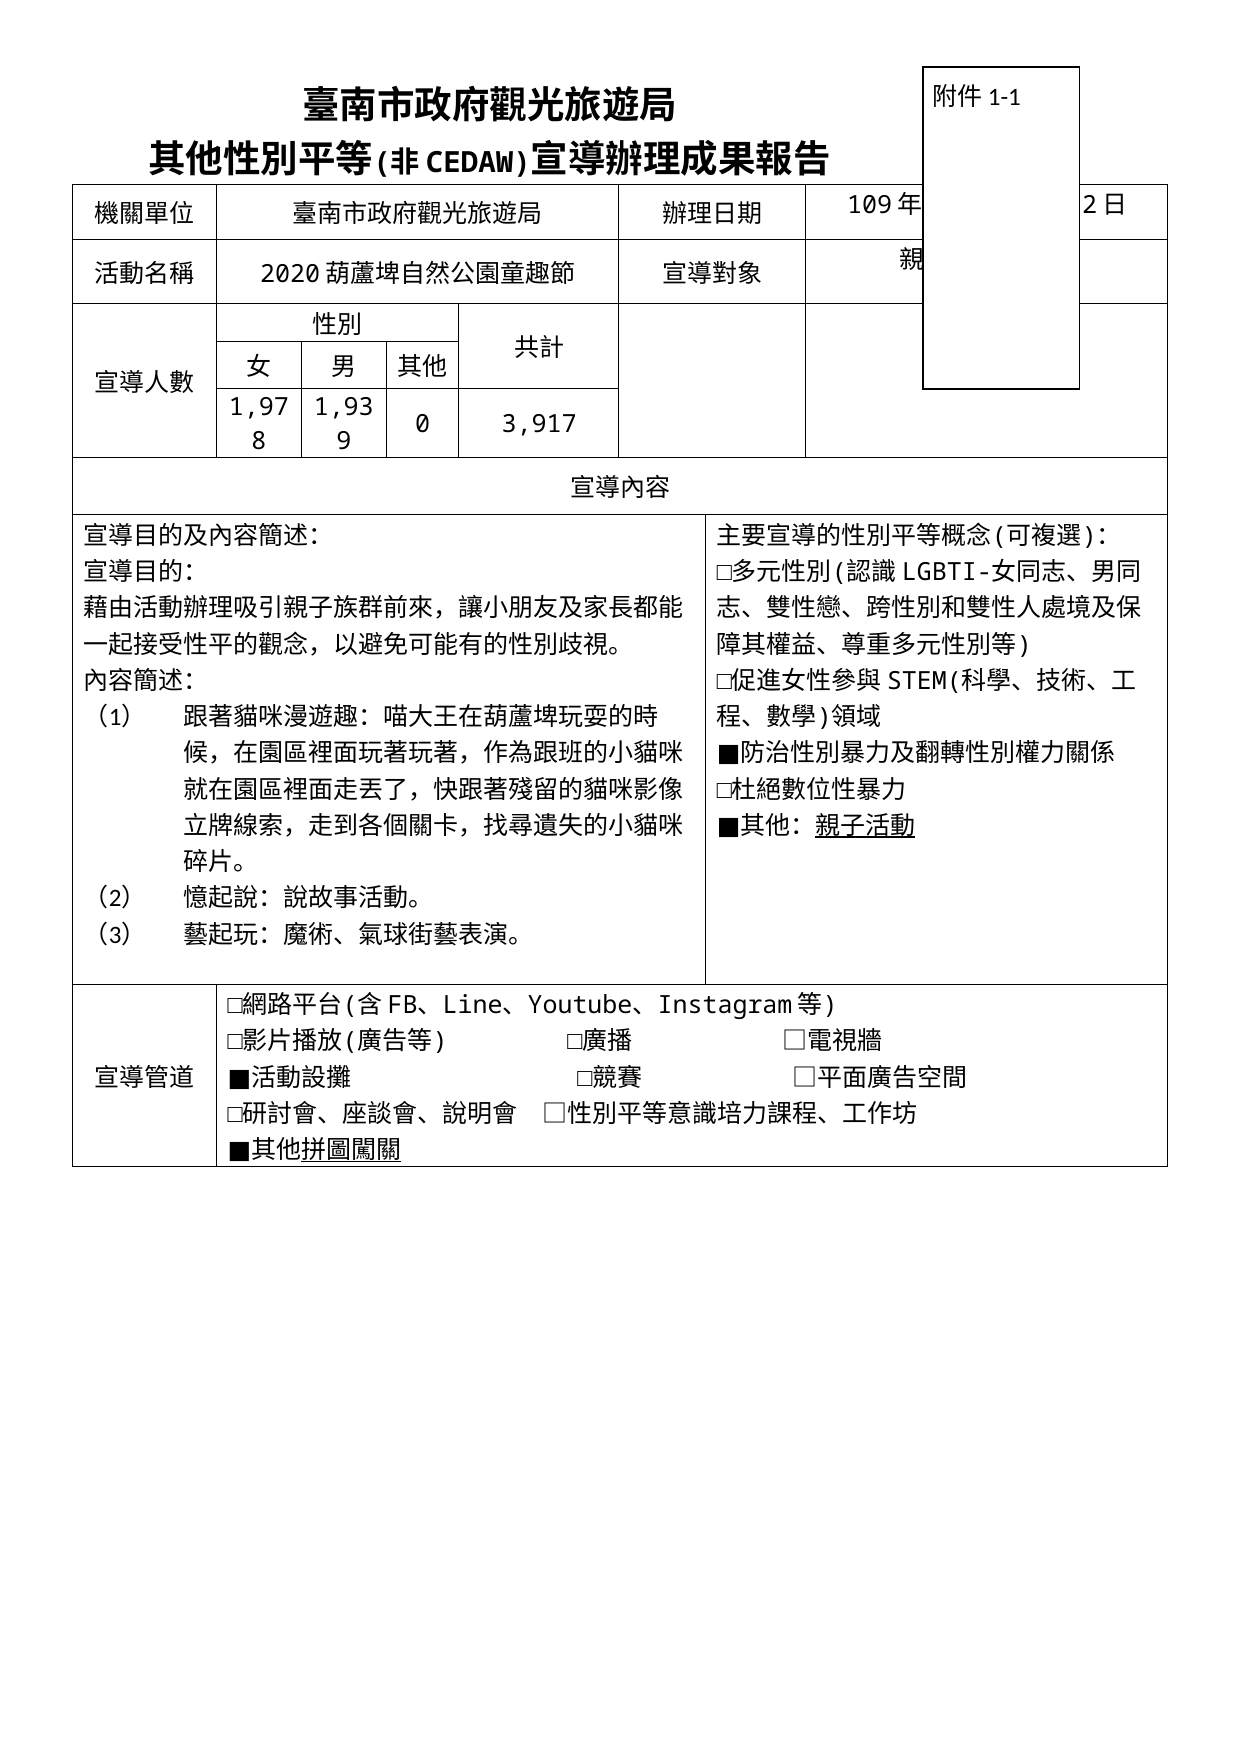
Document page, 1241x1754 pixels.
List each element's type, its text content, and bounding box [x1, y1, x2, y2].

table_header 機關單位 [73, 185, 216, 238]
text 臺南市政府觀光旅遊局 [1080, 75, 1165, 129]
table_cell 性別 [217, 304, 458, 341]
table_cell 0 [387, 389, 458, 457]
table_cell 其他 [387, 342, 458, 388]
table_cell 宣導內容 [73, 458, 1167, 514]
table_cell 1,939 [302, 389, 386, 457]
table_cell 3,917 [459, 389, 618, 457]
table_cell 2020葫蘆埤自然公園童趣節 [217, 240, 618, 303]
table_header 辦理日期 [619, 185, 805, 238]
table_cell 宣導目的及內容簡述： 宣導目的： 藉由活動辦理吸引親子族群前來，讓小朋友及家長都能一起接受性平的觀念，以避免可能有的性別歧視。 內容簡述： 跟著貓咪漫遊趣：喵大王在葫蘆埤玩耍的時候，在園區裡面玩著玩著，作為跟班的小貓咪就在園區裡面走丟了，快跟著殘留的貓咪影像立牌線索，走到各個關卡，找尋遺失的小貓咪碎片。 憶起說：說故事活動。 藝起玩：魔術、氣球街藝表演。 [73, 515, 705, 983]
table_cell [1080, 304, 1167, 379]
text [1080, 129, 1165, 183]
table_header 109年7月11日至12日 [806, 185, 922, 238]
table_cell 宣導人數 [73, 304, 216, 457]
table_cell [619, 304, 805, 457]
table_header 109年7月11日至12日 [1080, 185, 1167, 238]
text 其他性別平等(非CEDAW)宣導辦理成果報告 [75, 129, 922, 183]
text 臺南市政府觀光旅遊局 [924, 68, 1079, 388]
table_cell 宣導管道 [73, 985, 216, 1166]
table_cell [806, 304, 922, 379]
table_cell 親子、家庭成員 [806, 240, 922, 303]
table_cell 宣導對象 [619, 240, 805, 303]
table_cell 主要宣導的性別平等概念(可複選)： □多元性別(認識LGBTI-女同志、男同志、雙性戀、跨性別和雙性人處境及保障其權益、尊重多元性別等) □促進女性參與STEM(科學、技術、工程、數學)領域 ■防治性別暴力及翻轉性別權力關係 □杜絕數位性暴力 ■其他：親子活動 [706, 515, 1167, 983]
text 附件1-1 [933, 76, 1070, 113]
table_cell 男 [302, 342, 386, 388]
table_cell 親子、家庭成員 [1080, 240, 1167, 303]
table_cell 活動名稱 [73, 240, 216, 303]
table_cell 女 [217, 342, 301, 388]
table_cell [806, 380, 1167, 457]
table_cell 共計 [459, 304, 618, 388]
table_cell 1,978 [217, 389, 301, 457]
text 臺南市政府觀光旅遊局 [75, 75, 922, 129]
table_header 臺南市政府觀光旅遊局 [217, 185, 618, 238]
table_cell □網路平台(含FB、Line、Youtube、Instagram等) □影片播放(廣告等) □廣播 □電視牆 ■活動設攤 □競賽 □平面廣告空間 □研討會、座談會、說明會 □性別平等意識培力課程、工作坊 ■其他拼圖闖關 [217, 985, 1167, 1166]
